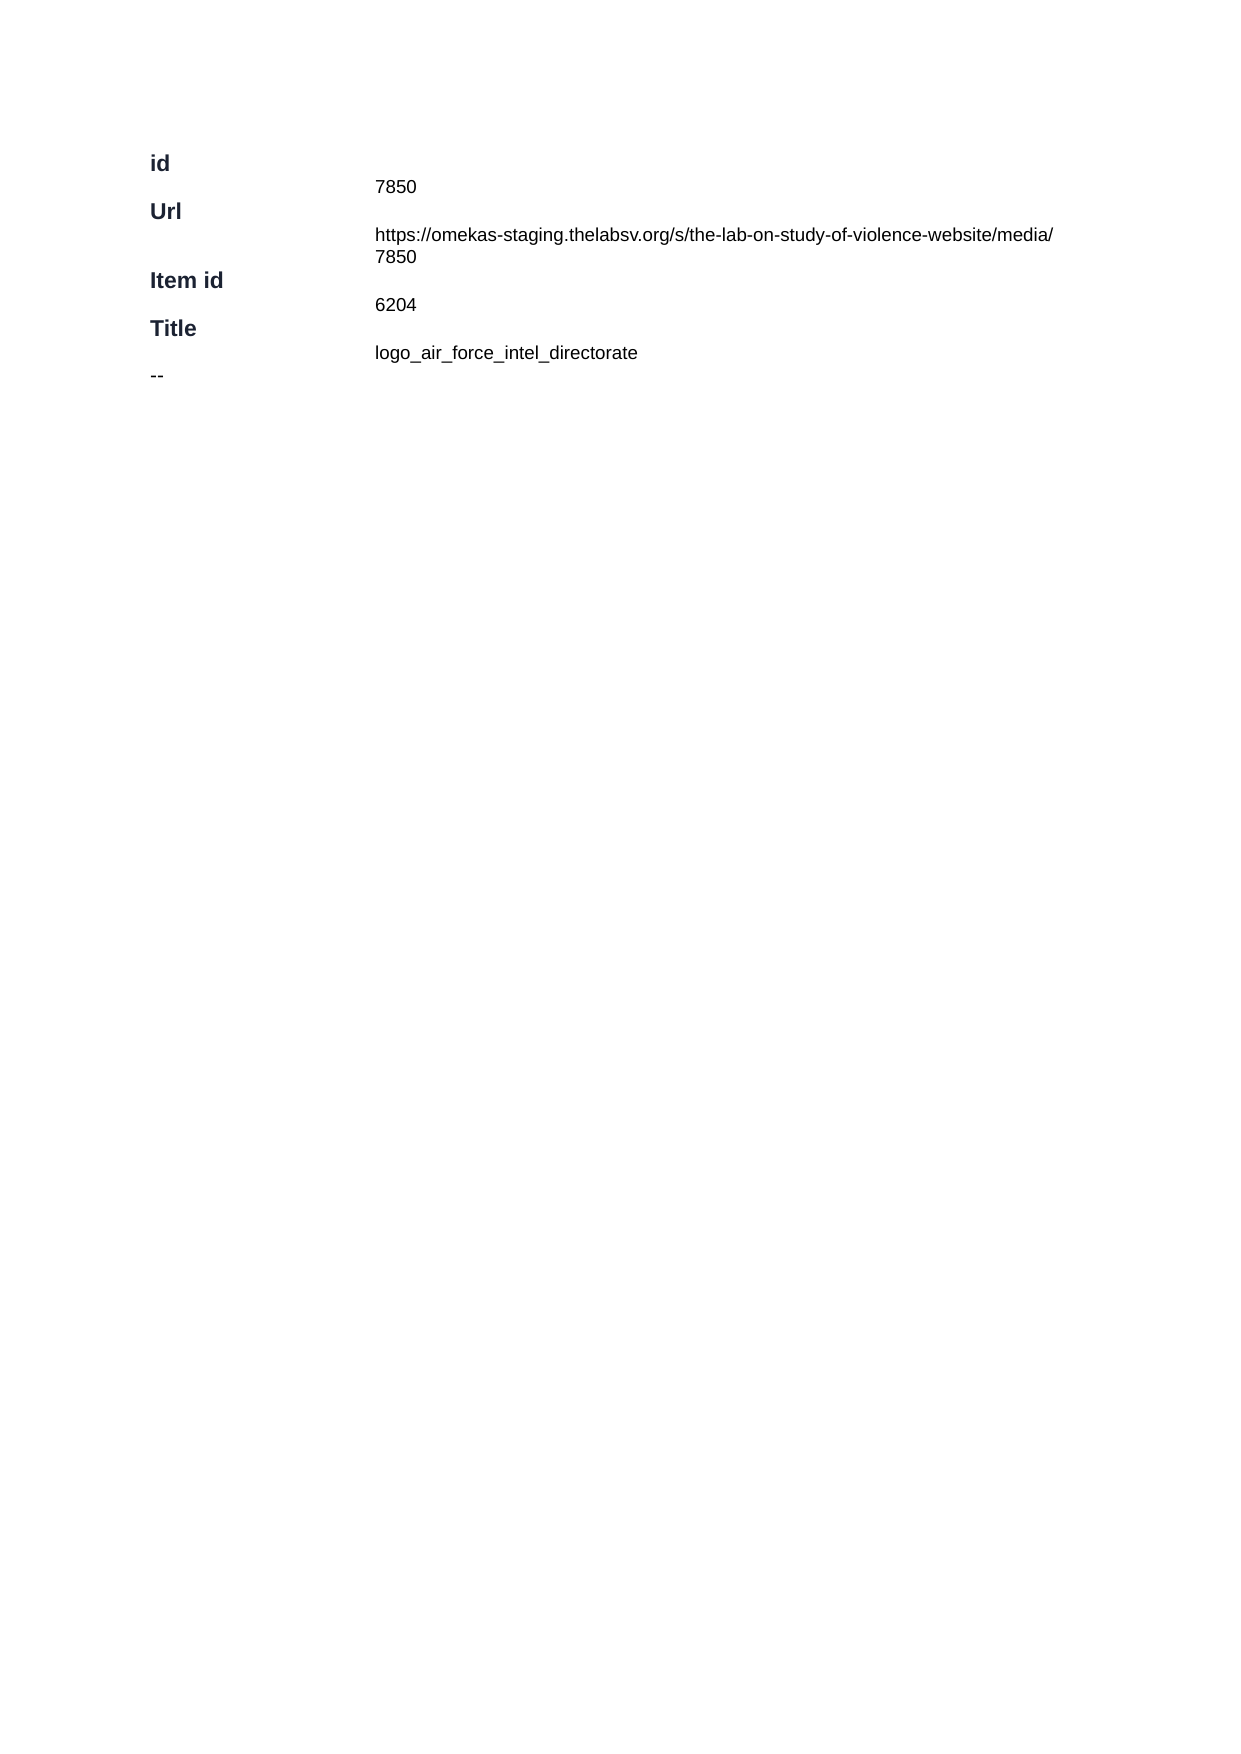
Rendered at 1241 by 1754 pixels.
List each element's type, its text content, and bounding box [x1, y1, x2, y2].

text 7850 [375, 176, 1090, 198]
text -- [150, 363, 1090, 387]
text id [150, 150, 1090, 176]
text Title [150, 315, 1090, 342]
text Item id [150, 267, 1090, 294]
text https://omekas-staging.thelabsv.org/s/the-lab-on-study-of-violence-website/media/7850 [375, 224, 1090, 267]
text logo_air_force_intel_directorate [375, 342, 1090, 363]
text Url [150, 198, 1090, 224]
text 6204 [375, 294, 1090, 315]
